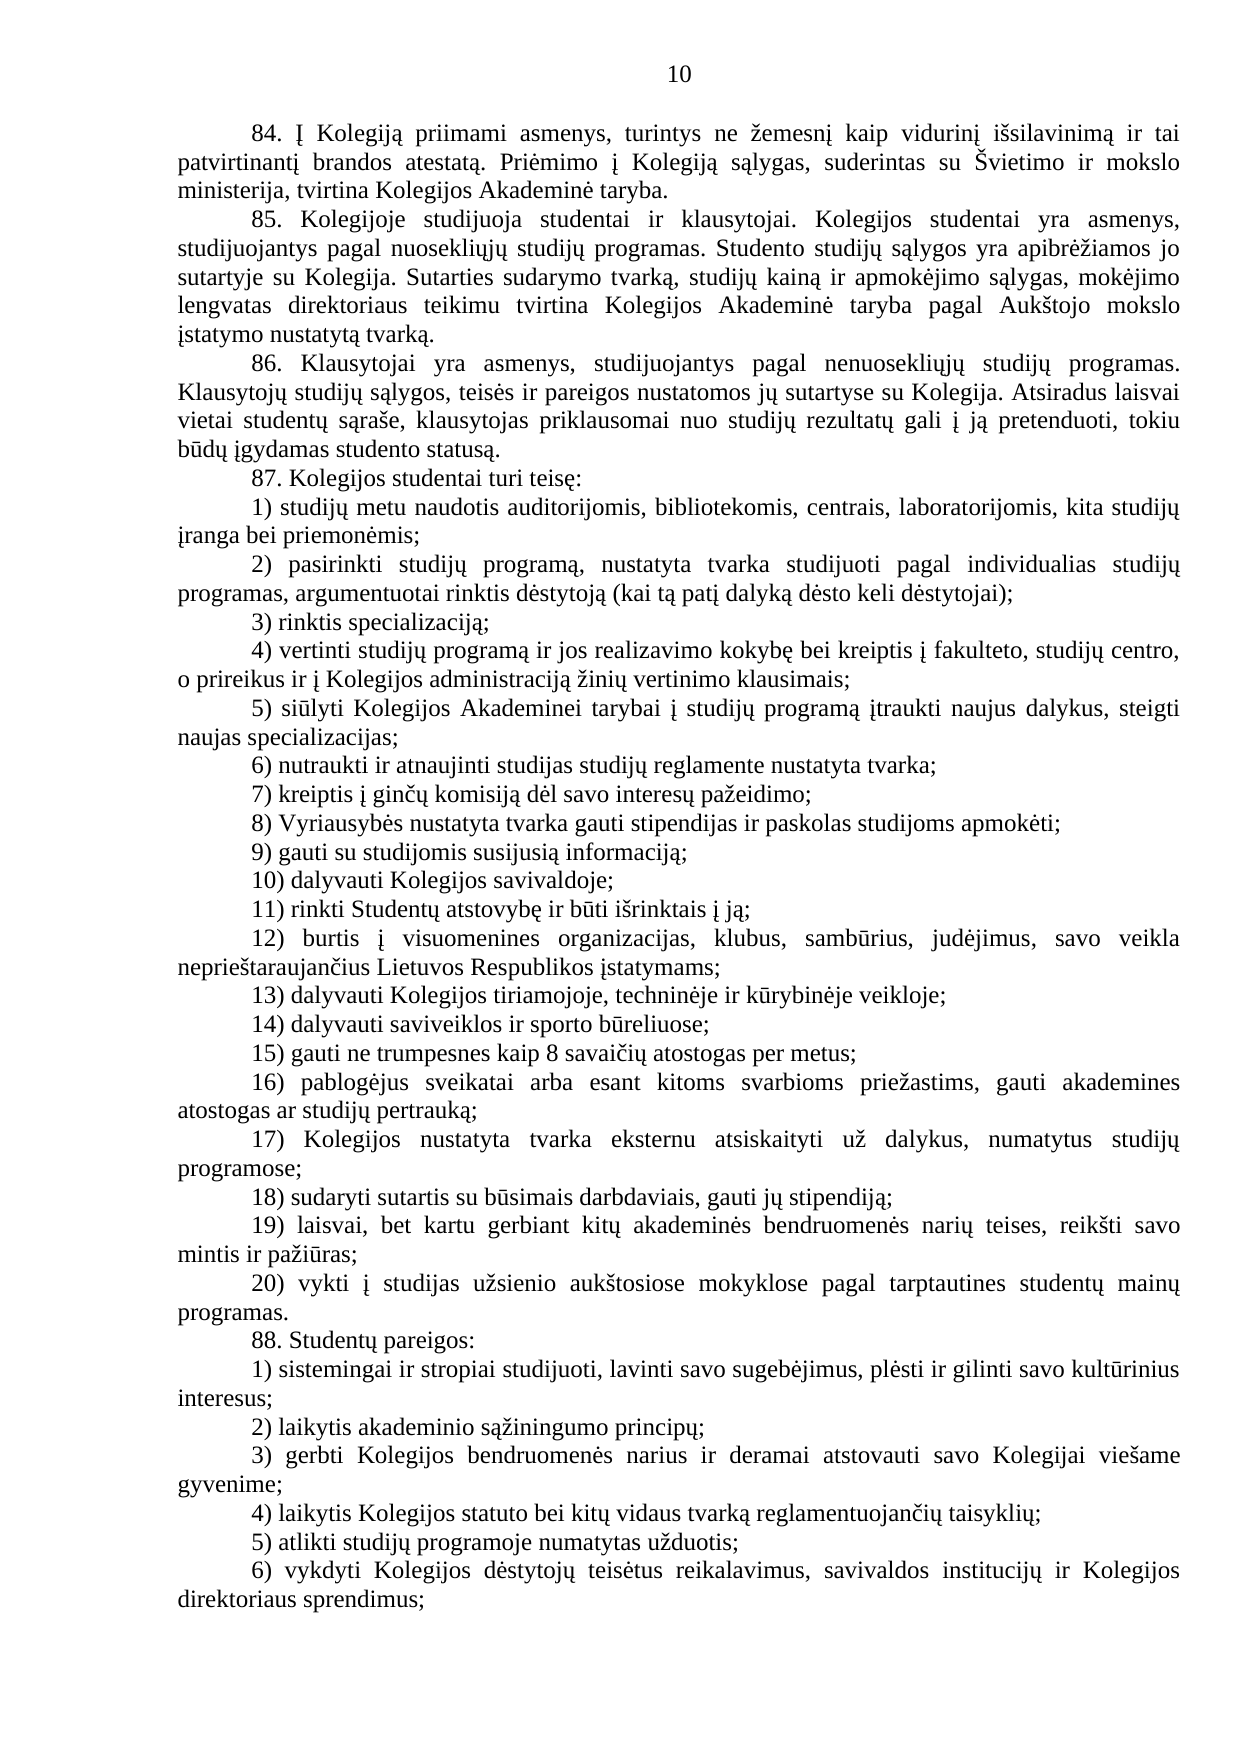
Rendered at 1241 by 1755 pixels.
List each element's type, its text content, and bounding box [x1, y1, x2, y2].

text 8) Vyriausybės nustatyta tvarka gauti stipendijas ir paskolas studijoms apmokėti; [177, 808, 1181, 837]
text 1) studijų metu naudotis auditorijomis, bibliotekomis, centrais, laboratorijomis, kita studijų įranga bei priemonėmis; [177, 492, 1181, 549]
text 2) pasirinkti studijų programą, nustatyta tvarka studijuoti pagal individualias studijų programas, argumentuotai rinktis dėstytoją (kai tą patį dalyką dėsto keli dėstytojai); [177, 549, 1181, 607]
text 7) kreiptis į ginčų komisiją dėl savo interesų pažeidimo; [177, 779, 1181, 808]
text 5) atlikti studijų programoje numatytas užduotis; [177, 1527, 1181, 1556]
text 1) sistemingai ir stropiai studijuoti, lavinti savo sugebėjimus, plėsti ir gilinti savo kultūrinius interesus; [177, 1354, 1181, 1412]
text 6) vykdyti Kolegijos dėstytojų teisėtus reikalavimus, savivaldos institucijų ir Kolegijos direktoriaus sprendimus; [177, 1556, 1181, 1613]
text 5) siūlyti Kolegijos Akademinei tarybai į studijų programą įtraukti naujus dalykus, steigti naujas specializacijas; [177, 693, 1181, 751]
text 17) Kolegijos nustatyta tvarka eksternu atsiskaityti už dalykus, numatytus studijų programose; [177, 1124, 1181, 1182]
text 4) vertinti studijų programą ir jos realizavimo kokybę bei kreiptis į fakulteto, studijų centro, o prireikus ir į Kolegijos administraciją žinių vertinimo klausimais; [177, 636, 1181, 693]
text 9) gauti su studijomis susijusią informaciją; [177, 837, 1181, 866]
text 12) burtis į visuomenines organizacijas, klubus, sambūrius, judėjimus, savo veikla neprieštaraujančius Lietuvos Respublikos įstatymams; [177, 923, 1181, 981]
text 14) dalyvauti saviveiklos ir sporto būreliuose; [177, 1009, 1181, 1038]
text 3) gerbti Kolegijos bendruomenės narius ir deramai atstovauti savo Kolegijai viešame gyvenime; [177, 1441, 1181, 1498]
text 10) dalyvauti Kolegijos savivaldoje; [177, 866, 1181, 894]
text 4) laikytis Kolegijos statuto bei kitų vidaus tvarką reglamentuojančių taisyklių; [177, 1498, 1181, 1527]
text 85. Kolegijoje studijuoja studentai ir klausytojai. Kolegijos studentai yra asmenys, studijuojantys pagal nuosekliųjų studijų programas. Studento studijų sąlygos yra apibrėžiamos jo sutartyje su Kolegija. Sutarties sudarymo tvarką, studijų kainą ir apmokėjimo sąlygas, mokėjimo lengvatas direktoriaus teikimu tvirtina Kolegijos Akademinė taryba pagal Aukštojo mokslo įstatymo nustatytą tvarką. [177, 204, 1181, 348]
text 87. Kolegijos studentai turi teisę: [177, 463, 1181, 492]
text 15) gauti ne trumpesnes kaip 8 savaičių atostogas per metus; [177, 1038, 1181, 1067]
text 2) laikytis akademinio sąžiningumo principų; [177, 1412, 1181, 1441]
text 88. Studentų pareigos: [177, 1326, 1181, 1354]
text 20) vykti į studijas užsienio aukštosiose mokyklose pagal tarptautines studentų mainų programas. [177, 1268, 1181, 1326]
text 13) dalyvauti Kolegijos tiriamojoje, techninėje ir kūrybinėje veikloje; [177, 981, 1181, 1009]
text 6) nutraukti ir atnaujinti studijas studijų reglamente nustatyta tvarka; [177, 751, 1181, 779]
text 84. Į Kolegiją priimami asmenys, turintys ne žemesnį kaip vidurinį išsilavinimą ir tai patvirtinantį brandos atestatą. Priėmimo į Kolegiją sąlygas, suderintas su Švietimo ir mokslo ministerija, tvirtina Kolegijos Akademinė taryba. [177, 118, 1181, 204]
text 86. Klausytojai yra asmenys, studijuojantys pagal nenuosekliųjų studijų programas. Klausytojų studijų sąlygos, teisės ir pareigos nustatomos jų sutartyse su Kolegija. Atsiradus laisvai vietai studentų sąraše, klausytojas priklausomai nuo studijų rezultatų gali į ją pretenduoti, tokiu būdų įgydamas studento statusą. [177, 348, 1181, 463]
text 19) laisvai, bet kartu gerbiant kitų akademinės bendruomenės narių teises, reikšti savo mintis ir pažiūras; [177, 1211, 1181, 1268]
text 16) pablogėjus sveikatai arba esant kitoms svarbioms priežastims, gauti akademines atostogas ar studijų pertrauką; [177, 1067, 1181, 1124]
text 3) rinktis specializaciją; [177, 607, 1181, 636]
text 11) rinkti Studentų atstovybę ir būti išrinktais į ją; [177, 894, 1181, 923]
text 18) sudaryti sutartis su būsimais darbdaviais, gauti jų stipendiją; [177, 1182, 1181, 1211]
